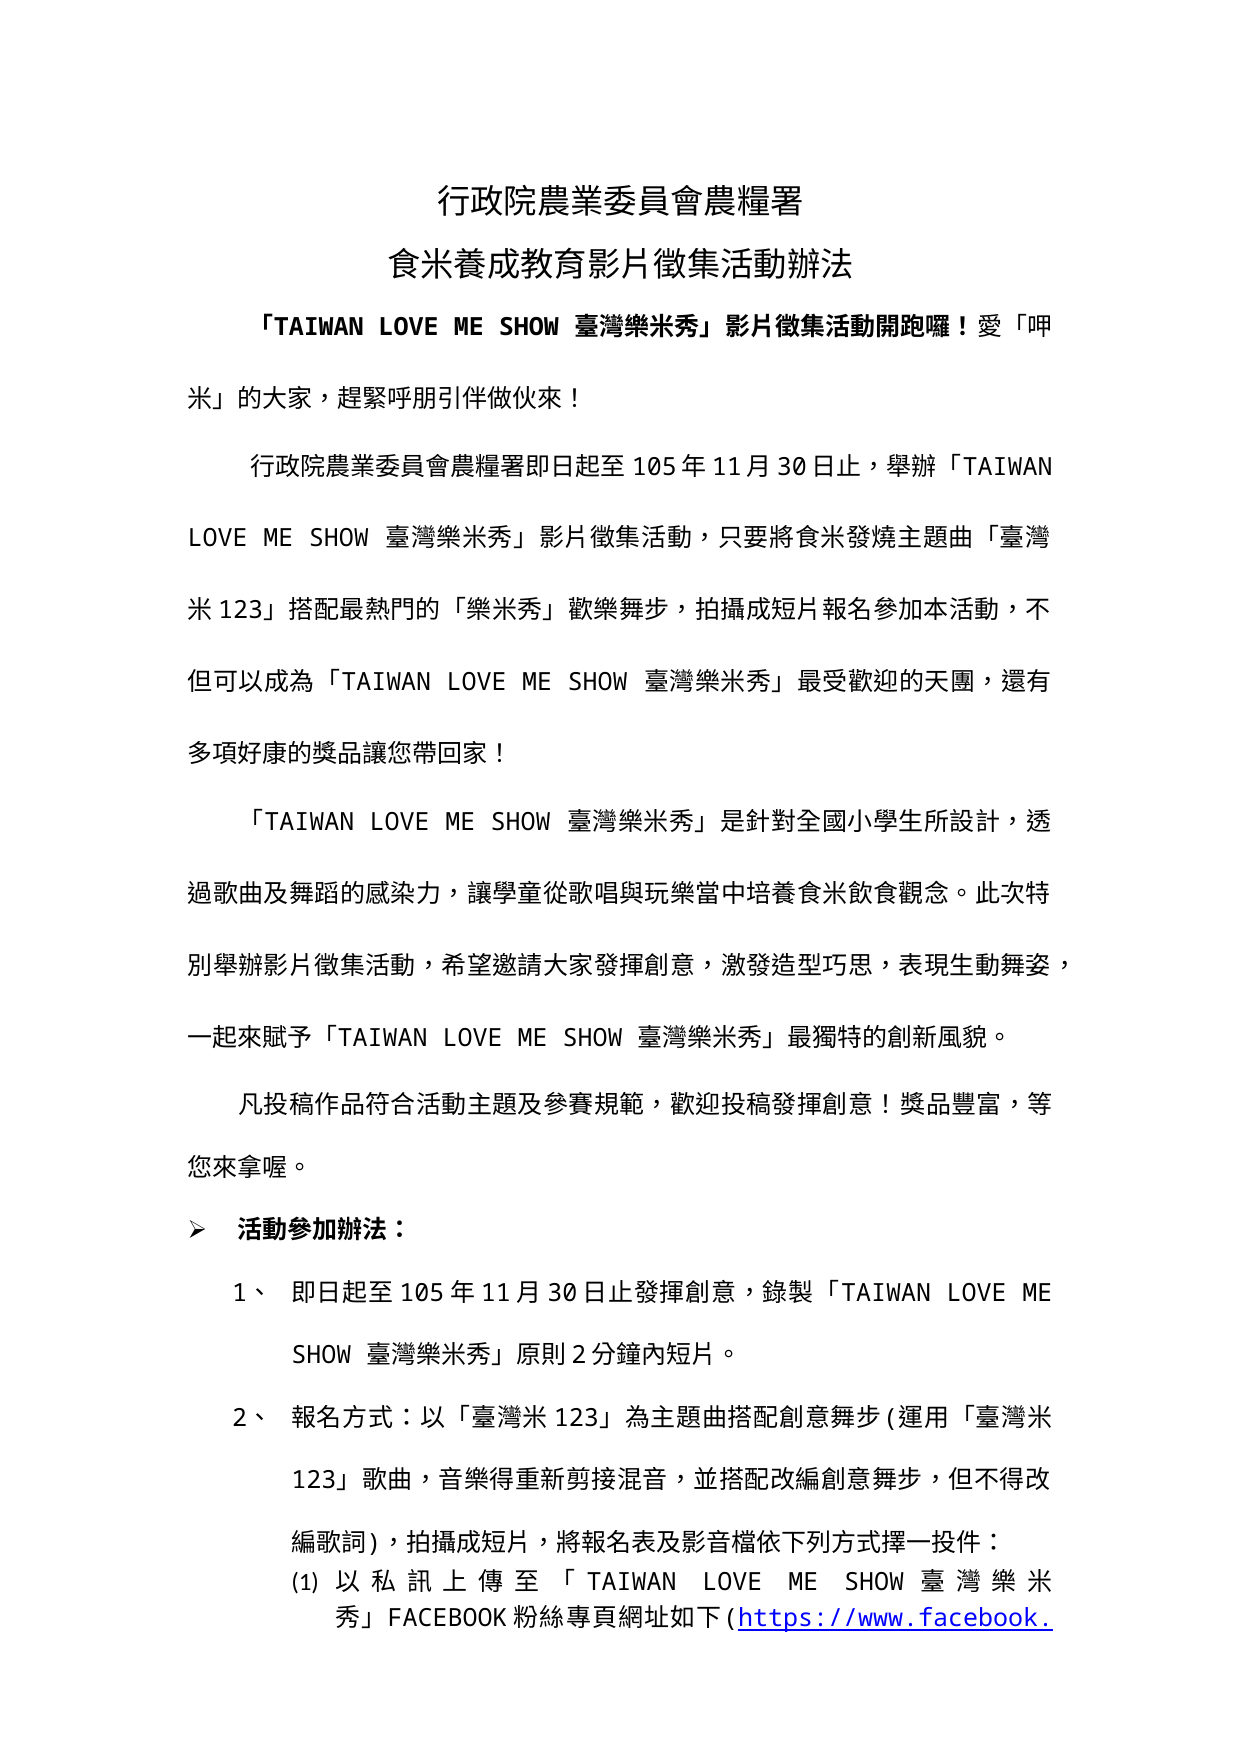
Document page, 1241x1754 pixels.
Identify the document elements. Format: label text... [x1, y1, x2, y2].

list 即日起至105年11月30日止發揮創意，錄製「TAIWAN LOVE ME SHOW 臺灣樂米秀」原則2分鐘內短片。 [232, 1249, 1053, 1374]
text 凡投稿作品符合活動主題及參賽規範，歡迎投稿發揮創意！獎品豐富，等您來拿喔。 [187, 1061, 1053, 1186]
text 「TAIWAN LOVE ME SHOW 臺灣樂米秀」影片徵集活動開跑囉！愛「呷米」的大家，趕緊呼朋引伴做伙來！ [187, 283, 1053, 417]
list 活動參加辦法： [187, 1186, 1053, 1249]
text 「TAIWAN LOVE ME SHOW 臺灣樂米秀」是針對全國小學生所設計，透過歌曲及舞蹈的感染力，讓學童從歌唱與玩樂當中培養食米飲食觀念。此次特別舉辦影片徵集活動，希望邀請大家發揮創意，激發造型巧思，表現生動舞姿，一起來賦予「TAIWAN LOVE ME SHOW 臺灣樂米秀」最獨特的創新風貌。 [187, 778, 1053, 1056]
text 行政院農業委員會農糧署即日起至105年11月30日止，舉辦「TAIWAN LOVE ME SHOW 臺灣樂米秀」影片徵集活動，只要將食米發燒主題曲「臺灣米123」搭配最熱門的「樂米秀」歡樂舞步，拍攝成短片報名參加本活動，不但可以成為「TAIWAN LOVE ME SHOW 臺灣樂米秀」最受歡迎的天團，還有多項好康的獎品讓您帶回家！ [187, 422, 1053, 772]
text 食米養成教育影片徵集活動辦法 [187, 220, 1053, 283]
list 報名方式：以「臺灣米123」為主題曲搭配創意舞步(運用「臺灣米123」歌曲，音樂得重新剪接混音，並搭配改編創意舞步，但不得改編歌詞)，拍攝成短片，將報名表及影音檔依下列方式擇一投件： [232, 1374, 1053, 1561]
list 以私訊上傳至「TAIWAN LOVE ME SHOW臺灣樂米秀」FACEBOOK粉絲專頁網址如下(https://www.facebook. [291, 1561, 1053, 1634]
text 行政院農業委員會農糧署 [187, 158, 1053, 220]
